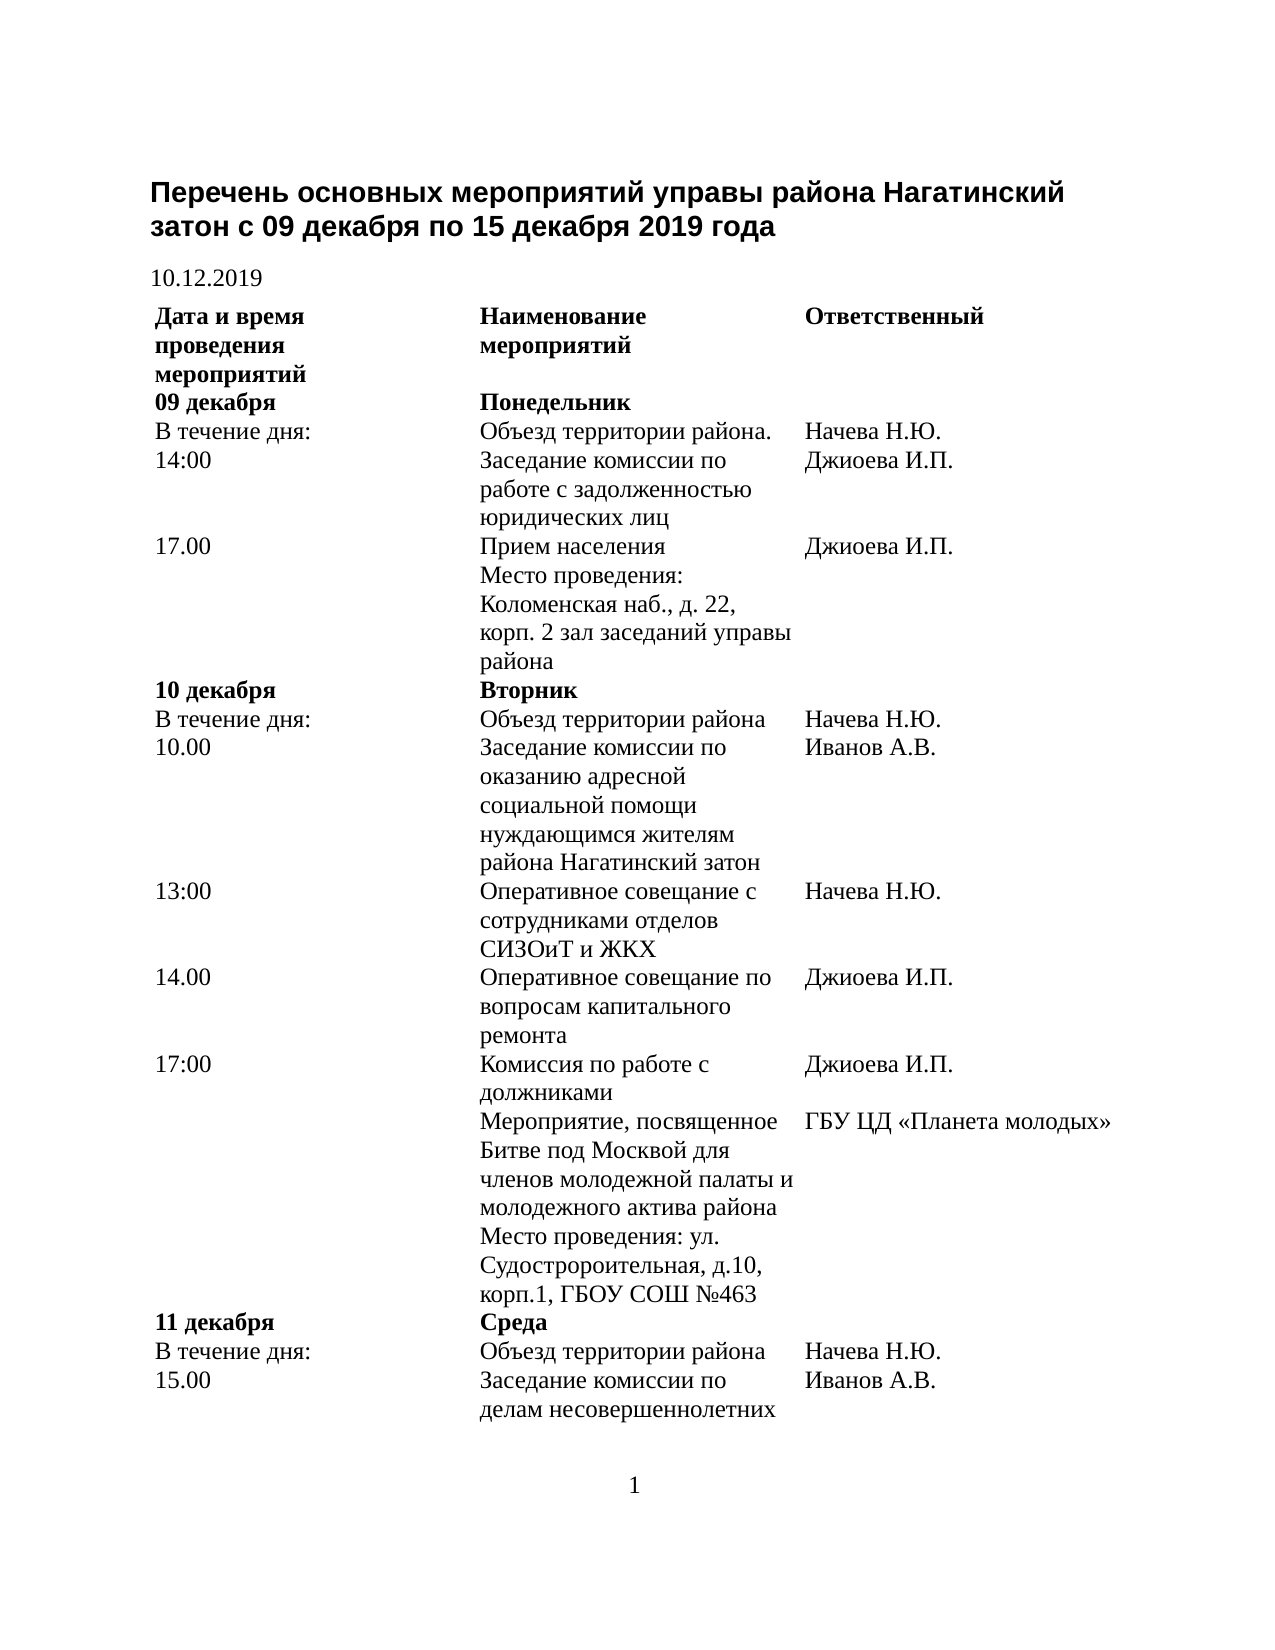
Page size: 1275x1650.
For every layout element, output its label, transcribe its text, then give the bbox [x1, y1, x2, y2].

table_cell Объезд территории района. [475, 416, 800, 445]
table_cell В течение дня: [150, 704, 475, 732]
table_cell [800, 1308, 1125, 1336]
table_cell 14.00 [150, 963, 475, 1049]
table_cell Заседание комиссии по оказанию адресной социальной помощи нуждающимся жителям района Нагатинский затон [475, 733, 800, 876]
table_cell Джиоева И.П. [800, 1049, 1125, 1106]
table_cell 11 декабря [150, 1308, 475, 1336]
table_cell 13:00 [150, 876, 475, 962]
table_cell Иванов А.В. [800, 1365, 1125, 1422]
table_cell ГБУ ЦД «Планета молодых» [800, 1106, 1125, 1307]
table_cell [150, 1106, 475, 1307]
table_cell Заседание комиссии по делам несовершеннолетних [475, 1365, 800, 1422]
table_cell Джиоева И.П. [800, 963, 1125, 1049]
table_cell Понедельник [475, 388, 800, 416]
table_cell Начева Н.Ю. [800, 876, 1125, 962]
table_cell Начева Н.Ю. [800, 416, 1125, 445]
table_header Дата и время проведения мероприятий [150, 301, 475, 387]
table_cell 09 декабря [150, 388, 475, 416]
table_header Ответственный [800, 301, 1125, 387]
table_cell [800, 388, 1125, 416]
table_cell 15.00 [150, 1365, 475, 1422]
table_cell Мероприятие, посвященное Битве под Москвой для членов молодежной палаты и молодежного актива района Место проведения: ул. Судостророительная, д.10, корп.1, ГБОУ СОШ №463 [475, 1106, 800, 1307]
subtitle Перечень основных мероприятий управы района Нагатинский затон с 09 декабря по 15 декабря 2019 года [150, 175, 1125, 242]
table_cell Джиоева И.П. [800, 531, 1125, 675]
table_cell 10.00 [150, 733, 475, 876]
table_cell Объезд территории района [475, 1336, 800, 1365]
table_cell Джиоева И.П. [800, 445, 1125, 531]
table_cell Оперативное совещание с сотрудниками отделов СИЗОиТ и ЖКХ [475, 876, 800, 962]
table_cell В течение дня: [150, 1336, 475, 1365]
text 10.12.2019 [150, 263, 1125, 292]
table_cell Заседание комиссии по работе с задолженностью юридических лиц [475, 445, 800, 531]
table_cell Объезд территории района [475, 704, 800, 732]
table_cell Комиссия по работе с должниками [475, 1049, 800, 1106]
table_cell Вторник [475, 675, 800, 704]
table_cell 10 декабря [150, 675, 475, 704]
table_cell Иванов А.В. [800, 733, 1125, 876]
table_cell Оперативное совещание по вопросам капитального ремонта [475, 963, 800, 1049]
table_cell Среда [475, 1308, 800, 1336]
table_cell Прием населения Место проведения: Коломенская наб., д. 22, корп. 2 зал заседаний управы района [475, 531, 800, 675]
table_cell 14:00 [150, 445, 475, 531]
table_cell Начева Н.Ю. [800, 704, 1125, 732]
table_cell [800, 675, 1125, 704]
table_header Наименование мероприятий [475, 301, 800, 387]
table_cell 17:00 [150, 1049, 475, 1106]
table_cell В течение дня: [150, 416, 475, 445]
table_cell Начева Н.Ю. [800, 1336, 1125, 1365]
table_cell 17.00 [150, 531, 475, 675]
